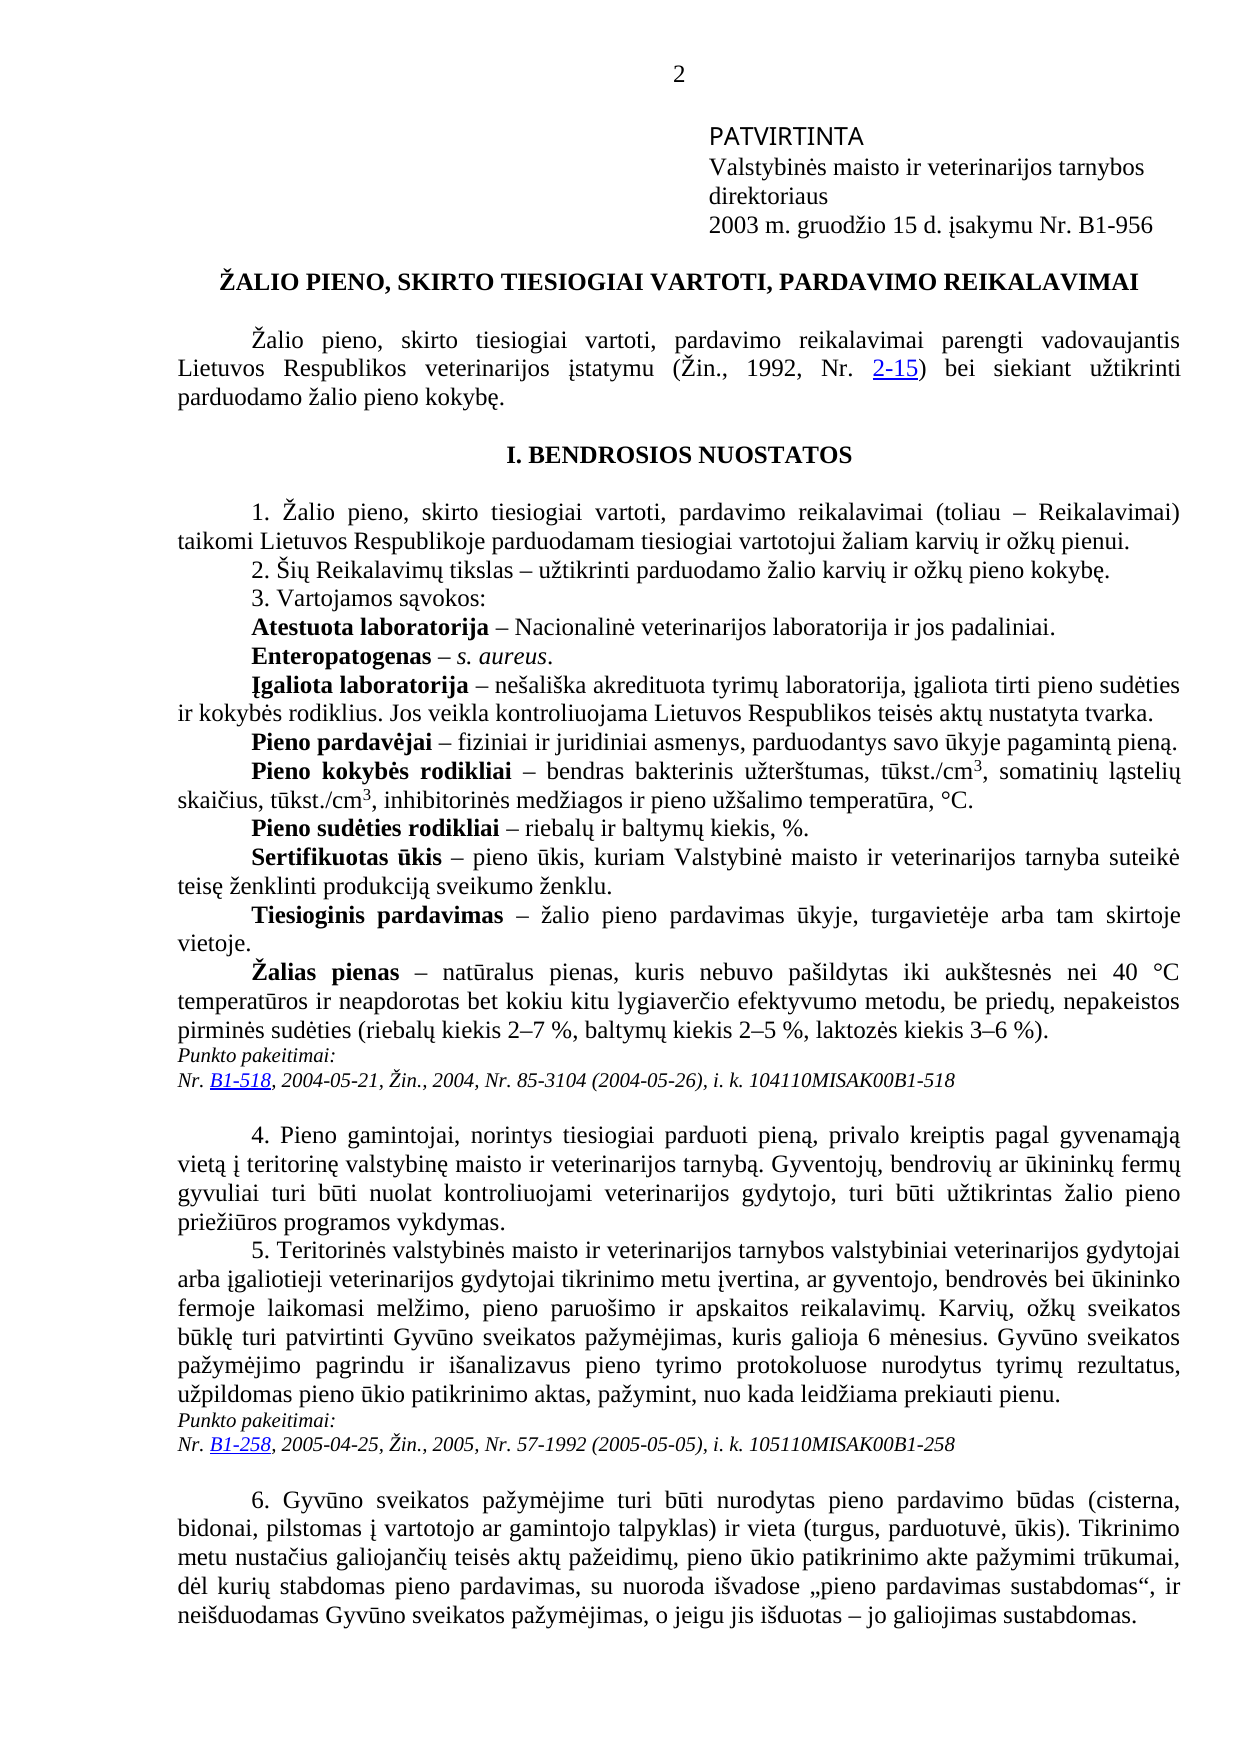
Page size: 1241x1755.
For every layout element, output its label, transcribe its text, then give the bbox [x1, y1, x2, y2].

text Atestuota laboratorija – Nacionalinė veterinarijos laboratorija ir jos padaliniai. [177, 612, 1181, 641]
text I. BENDROSIOS NUOSTATOS [177, 440, 1181, 468]
text 1. Žalio pieno, skirto tiesiogiai vartoti, pardavimo reikalavimai (toliau – Reikalavimai) taikomi Lietuvos Respublikoje parduodamam tiesiogiai vartotojui žaliam karvių ir ožkų pienui. [177, 497, 1181, 555]
text 2003 m. gruodžio 15 d. įsakymu Nr. B1-956 [709, 210, 1181, 238]
text Įgaliota laboratorija – nešališka akredituota tyrimų laboratorija, įgaliota tirti pieno sudėties ir kokybės rodiklius. Jos veikla kontroliuojama Lietuvos Respublikos teisės aktų nustatyta tvarka. [177, 670, 1181, 727]
text Nr. B1-518, 2004-05-21, Žin., 2004, Nr. 85-3104 (2004-05-26), i. k. 104110MISAK00B1-518 [177, 1067, 1181, 1092]
text ŽALIO PIENO, SKIRTO TIESIOGIAI VARTOTI, PARDAVIMO REIKALAVIMAI [177, 267, 1181, 296]
text Tiesioginis pardavimas – žalio pieno pardavimas ūkyje, turgavietėje arba tam skirtoje vietoje. [177, 900, 1181, 957]
text Punkto pakeitimai: [177, 1043, 1181, 1067]
text 2. Šių Reikalavimų tikslas – užtikrinti parduodamo žalio karvių ir ožkų pieno kokybę. [177, 555, 1181, 583]
text Enteropatogenas – s. aureus. [177, 641, 1181, 670]
text 4. Pieno gamintojai, norintys tiesiogiai parduoti pieną, privalo kreiptis pagal gyvenamąją vietą į teritorinę valstybinę maisto ir veterinarijos tarnybą. Gyventojų, bendrovių ar ūkininkų fermų gyvuliai turi būti nuolat kontroliuojami veterinarijos gydytojo, turi būti užtikrintas žalio pieno priežiūros programos vykdymas. [177, 1120, 1181, 1235]
text Punkto pakeitimai: [177, 1408, 1181, 1432]
text Žalias pienas – natūralus pienas, kuris nebuvo pašildytas iki aukštesnės nei 40 °C temperatūros ir neapdorotas bet kokiu kitu lygiaverčio efektyvumo metodu, be priedų, nepakeistos pirminės sudėties (riebalų kiekis 2–7 %, baltymų kiekis 2–5 %, laktozės kiekis 3–6 %). [177, 957, 1181, 1043]
text 6. Gyvūno sveikatos pažymėjime turi būti nurodytas pieno pardavimo būdas (cisterna, bidonai, pilstomas į vartotojo ar gamintojo talpyklas) ir vieta (turgus, parduotuvė, ūkis). Tikrinimo metu nustačius galiojančių teisės aktų pažeidimų, pieno ūkio patikrinimo akte pažymimi trūkumai, dėl kurių stabdomas pieno pardavimas, su nuoroda išvadose „pieno pardavimas sustabdomas“, ir neišduodamas Gyvūno sveikatos pažymėjimas, o jeigu jis išduotas – jo galiojimas sustabdomas. [177, 1485, 1181, 1628]
text direktoriaus [709, 181, 1181, 210]
text PATVIRTINTA [709, 118, 1181, 152]
text Pieno kokybės rodikliai – bendras bakterinis užterštumas, tūkst./cm3, somatinių ląstelių skaičius, tūkst./cm3, inhibitorinės medžiagos ir pieno užšalimo temperatūra, °C. [177, 756, 1181, 813]
text Valstybinės maisto ir veterinarijos tarnybos [709, 152, 1181, 181]
text 3. Vartojamos sąvokos: [177, 583, 1181, 612]
text Sertifikuotas ūkis – pieno ūkis, kuriam Valstybinė maisto ir veterinarijos tarnyba suteikė teisę ženklinti produkciją sveikumo ženklu. [177, 842, 1181, 900]
text 5. Teritorinės valstybinės maisto ir veterinarijos tarnybos valstybiniai veterinarijos gydytojai arba įgaliotieji veterinarijos gydytojai tikrinimo metu įvertina, ar gyventojo, bendrovės bei ūkininko fermoje laikomasi melžimo, pieno paruošimo ir apskaitos reikalavimų. Karvių, ožkų sveikatos būklę turi patvirtinti Gyvūno sveikatos pažymėjimas, kuris galioja 6 mėnesius. Gyvūno sveikatos pažymėjimo pagrindu ir išanalizavus pieno tyrimo protokoluose nurodytus tyrimų rezultatus, užpildomas pieno ūkio patikrinimo aktas, pažymint, nuo kada leidžiama prekiauti pienu. [177, 1235, 1181, 1408]
text Nr. B1-258, 2005-04-25, Žin., 2005, Nr. 57-1992 (2005-05-05), i. k. 105110MISAK00B1-258 [177, 1432, 1181, 1456]
text Pieno pardavėjai – fiziniai ir juridiniai asmenys, parduodantys savo ūkyje pagamintą pieną. [177, 727, 1181, 756]
text Žalio pieno, skirto tiesiogiai vartoti, pardavimo reikalavimai parengti vadovaujantis Lietuvos Respublikos veterinarijos įstatymu (Žin., 1992, Nr. 2-15) bei siekiant užtikrinti parduodamo žalio pieno kokybę. [177, 325, 1181, 411]
text Pieno sudėties rodikliai – riebalų ir baltymų kiekis, %. [177, 813, 1181, 842]
